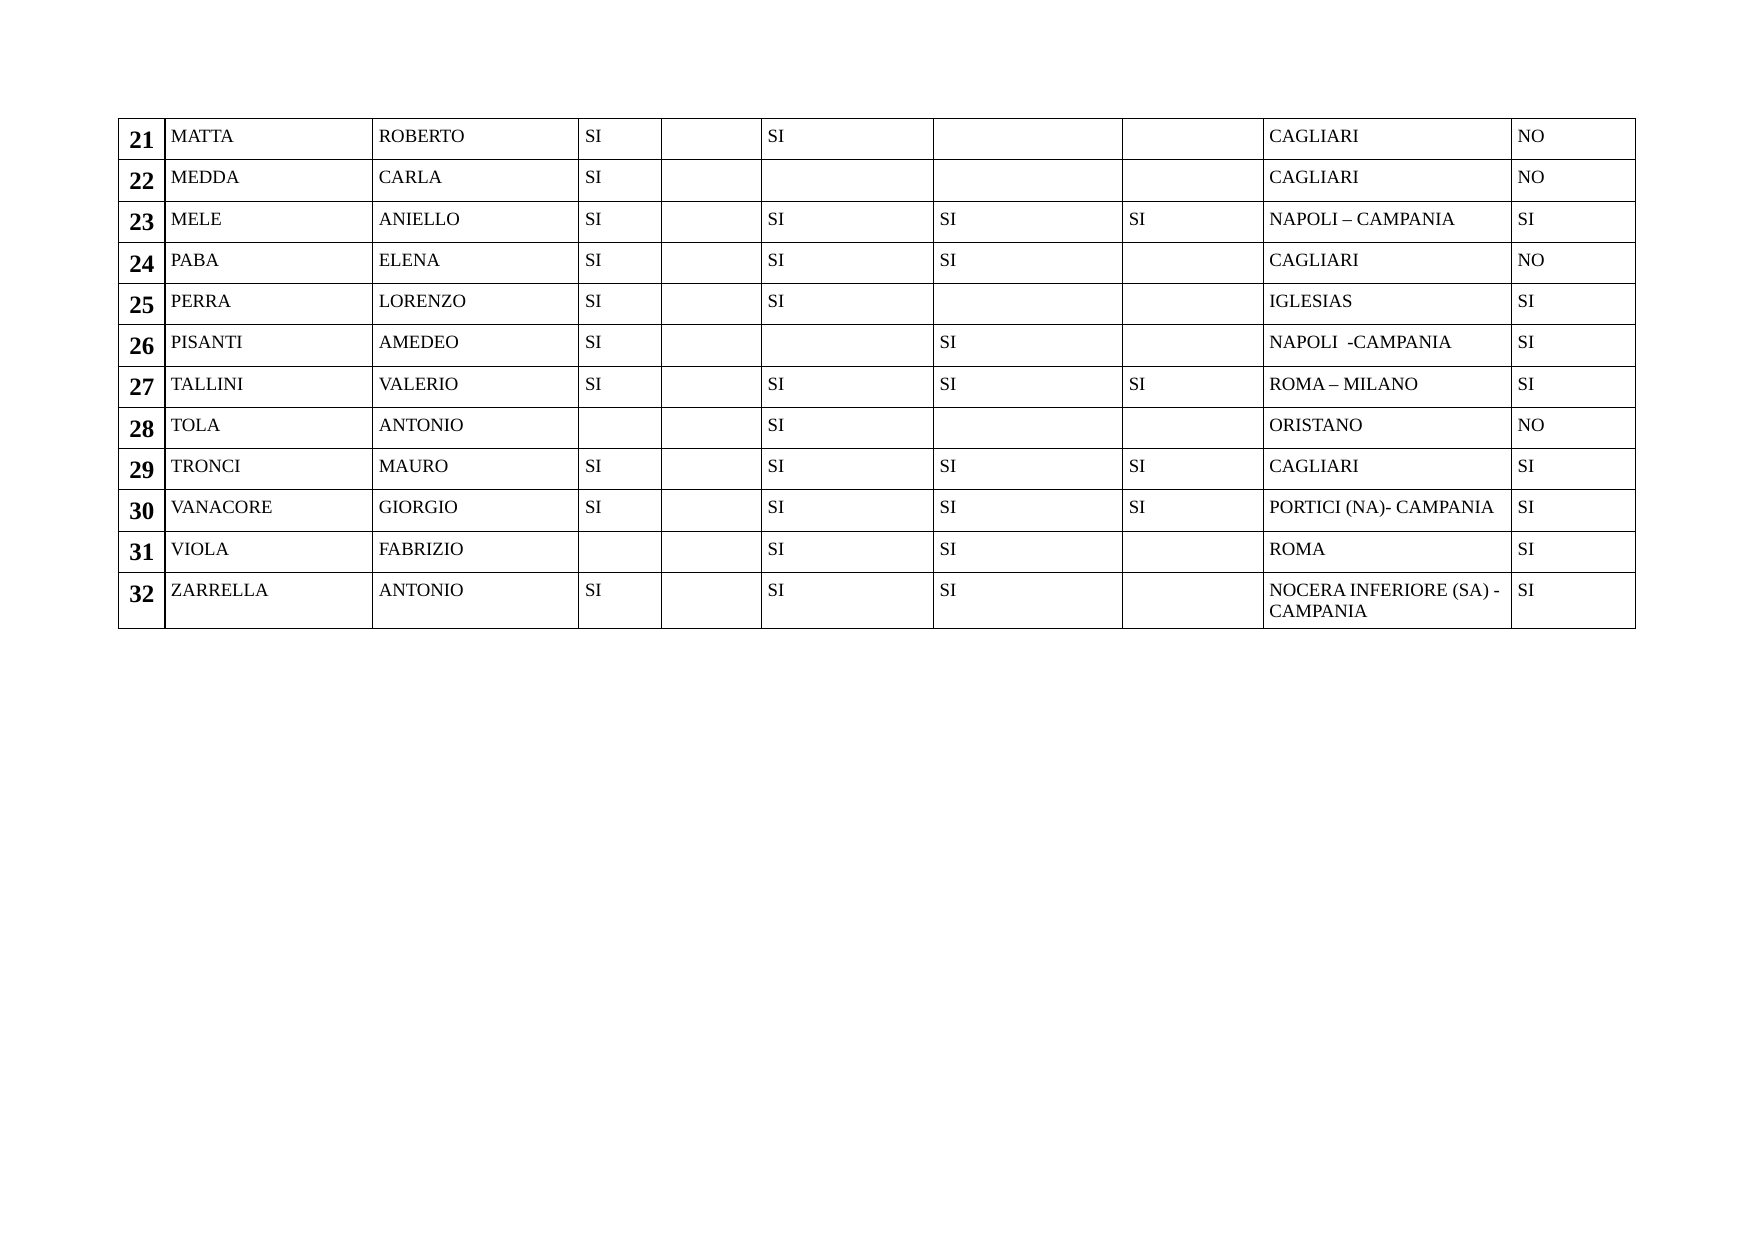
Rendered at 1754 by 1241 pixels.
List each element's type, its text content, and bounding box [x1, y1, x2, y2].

table_cell SI [934, 573, 1122, 627]
table_cell CAGLIARI [1264, 119, 1511, 159]
table_cell SI [934, 202, 1122, 242]
table_cell 28 [119, 408, 164, 448]
table_cell SI [579, 284, 661, 324]
table_cell [662, 160, 761, 201]
table_cell 31 [119, 532, 164, 572]
table_cell [662, 243, 761, 283]
table_cell SI [1512, 573, 1635, 627]
table_cell TRONCI [166, 449, 372, 489]
table_cell PERRA [166, 284, 372, 324]
table_cell IGLESIAS [1264, 284, 1511, 324]
table_cell SI [579, 449, 661, 489]
table_cell SI [1512, 202, 1635, 242]
table_cell SI [1512, 325, 1635, 366]
table_cell SI [762, 202, 933, 242]
table_cell [579, 408, 661, 448]
table_cell VIOLA [166, 532, 372, 572]
table_cell [662, 532, 761, 572]
table_cell SI [1123, 202, 1263, 242]
table_cell [1123, 284, 1263, 324]
table_cell 21 [119, 119, 164, 159]
table_cell [662, 325, 761, 366]
table_cell TALLINI [166, 367, 372, 407]
table_cell MEDDA [166, 160, 372, 201]
table_cell ROMA [1264, 532, 1511, 572]
table_cell CAGLIARI [1264, 449, 1511, 489]
table_cell SI [762, 243, 933, 283]
table_cell TOLA [166, 408, 372, 448]
table_cell [762, 325, 933, 366]
table_cell 30 [119, 490, 164, 531]
table_cell [662, 449, 761, 489]
table_cell SI [579, 490, 661, 531]
table_cell [662, 284, 761, 324]
table_cell VALERIO [373, 367, 578, 407]
table_cell SI [762, 532, 933, 572]
table_cell SI [579, 325, 661, 366]
table_cell [934, 119, 1122, 159]
table_cell ELENA [373, 243, 578, 283]
table_cell SI [579, 243, 661, 283]
table_cell GIORGIO [373, 490, 578, 531]
table_cell FABRIZIO [373, 532, 578, 572]
table_cell SI [762, 119, 933, 159]
table_cell SI [934, 490, 1122, 531]
table_cell CARLA [373, 160, 578, 201]
table_cell [1123, 325, 1263, 366]
table_cell SI [934, 367, 1122, 407]
table_cell ANTONIO [373, 408, 578, 448]
table_cell [1123, 160, 1263, 201]
table_cell [662, 202, 761, 242]
table_cell 25 [119, 284, 164, 324]
table_cell SI [579, 573, 661, 627]
table_cell NAPOLI -CAMPANIA [1264, 325, 1511, 366]
table_cell MAURO [373, 449, 578, 489]
table_cell ANTONIO [373, 573, 578, 627]
table_cell VANACORE [166, 490, 372, 531]
table_cell MATTA [166, 119, 372, 159]
table_cell AMEDEO [373, 325, 578, 366]
table_cell [662, 490, 761, 531]
table_cell SI [762, 449, 933, 489]
table_cell SI [934, 532, 1122, 572]
table_cell 24 [119, 243, 164, 283]
table_cell 23 [119, 202, 164, 242]
table_cell [762, 160, 933, 201]
table_cell SI [1123, 367, 1263, 407]
table_cell SI [1512, 490, 1635, 531]
table_cell CAGLIARI [1264, 160, 1511, 201]
table_cell [579, 532, 661, 572]
table_cell [1123, 408, 1263, 448]
table_cell [1123, 119, 1263, 159]
table_cell [934, 284, 1122, 324]
table_cell [1123, 532, 1263, 572]
table_cell [662, 573, 761, 627]
table_cell 22 [119, 160, 164, 201]
table_cell [662, 408, 761, 448]
table_cell SI [934, 449, 1122, 489]
table_cell SI [762, 573, 933, 627]
table_cell MELE [166, 202, 372, 242]
table_cell SI [1123, 449, 1263, 489]
table_cell SI [1123, 490, 1263, 531]
table_cell ROBERTO [373, 119, 578, 159]
table_cell NO [1512, 119, 1635, 159]
table_cell NOCERA INFERIORE (SA) -CAMPANIA [1264, 573, 1511, 627]
table_cell 27 [119, 367, 164, 407]
table_cell SI [579, 202, 661, 242]
table_cell [934, 408, 1122, 448]
table_cell SI [579, 367, 661, 407]
table_cell [934, 160, 1122, 201]
table_cell PABA [166, 243, 372, 283]
table_cell SI [1512, 284, 1635, 324]
table_cell [662, 367, 761, 407]
table_cell CAGLIARI [1264, 243, 1511, 283]
table_cell SI [1512, 532, 1635, 572]
table_cell SI [762, 367, 933, 407]
table_cell SI [579, 160, 661, 201]
table_cell PORTICI (NA)- CAMPANIA [1264, 490, 1511, 531]
table_cell SI [1512, 449, 1635, 489]
table_cell ORISTANO [1264, 408, 1511, 448]
table_cell [662, 119, 761, 159]
table_cell 26 [119, 325, 164, 366]
table_cell SI [762, 408, 933, 448]
table_cell SI [762, 284, 933, 324]
table_cell SI [1512, 367, 1635, 407]
table_cell [1123, 573, 1263, 627]
table_cell ANIELLO [373, 202, 578, 242]
table_cell NAPOLI – CAMPANIA [1264, 202, 1511, 242]
table_cell ROMA – MILANO [1264, 367, 1511, 407]
table_cell SI [579, 119, 661, 159]
table_cell 29 [119, 449, 164, 489]
table_cell LORENZO [373, 284, 578, 324]
table_cell SI [934, 243, 1122, 283]
table_cell NO [1512, 243, 1635, 283]
table_cell SI [762, 490, 933, 531]
table_cell NO [1512, 408, 1635, 448]
table_cell NO [1512, 160, 1635, 201]
table_cell PISANTI [166, 325, 372, 366]
table_cell SI [934, 325, 1122, 366]
table_cell ZARRELLA [166, 573, 372, 627]
table_cell 32 [119, 573, 164, 627]
table_cell [1123, 243, 1263, 283]
